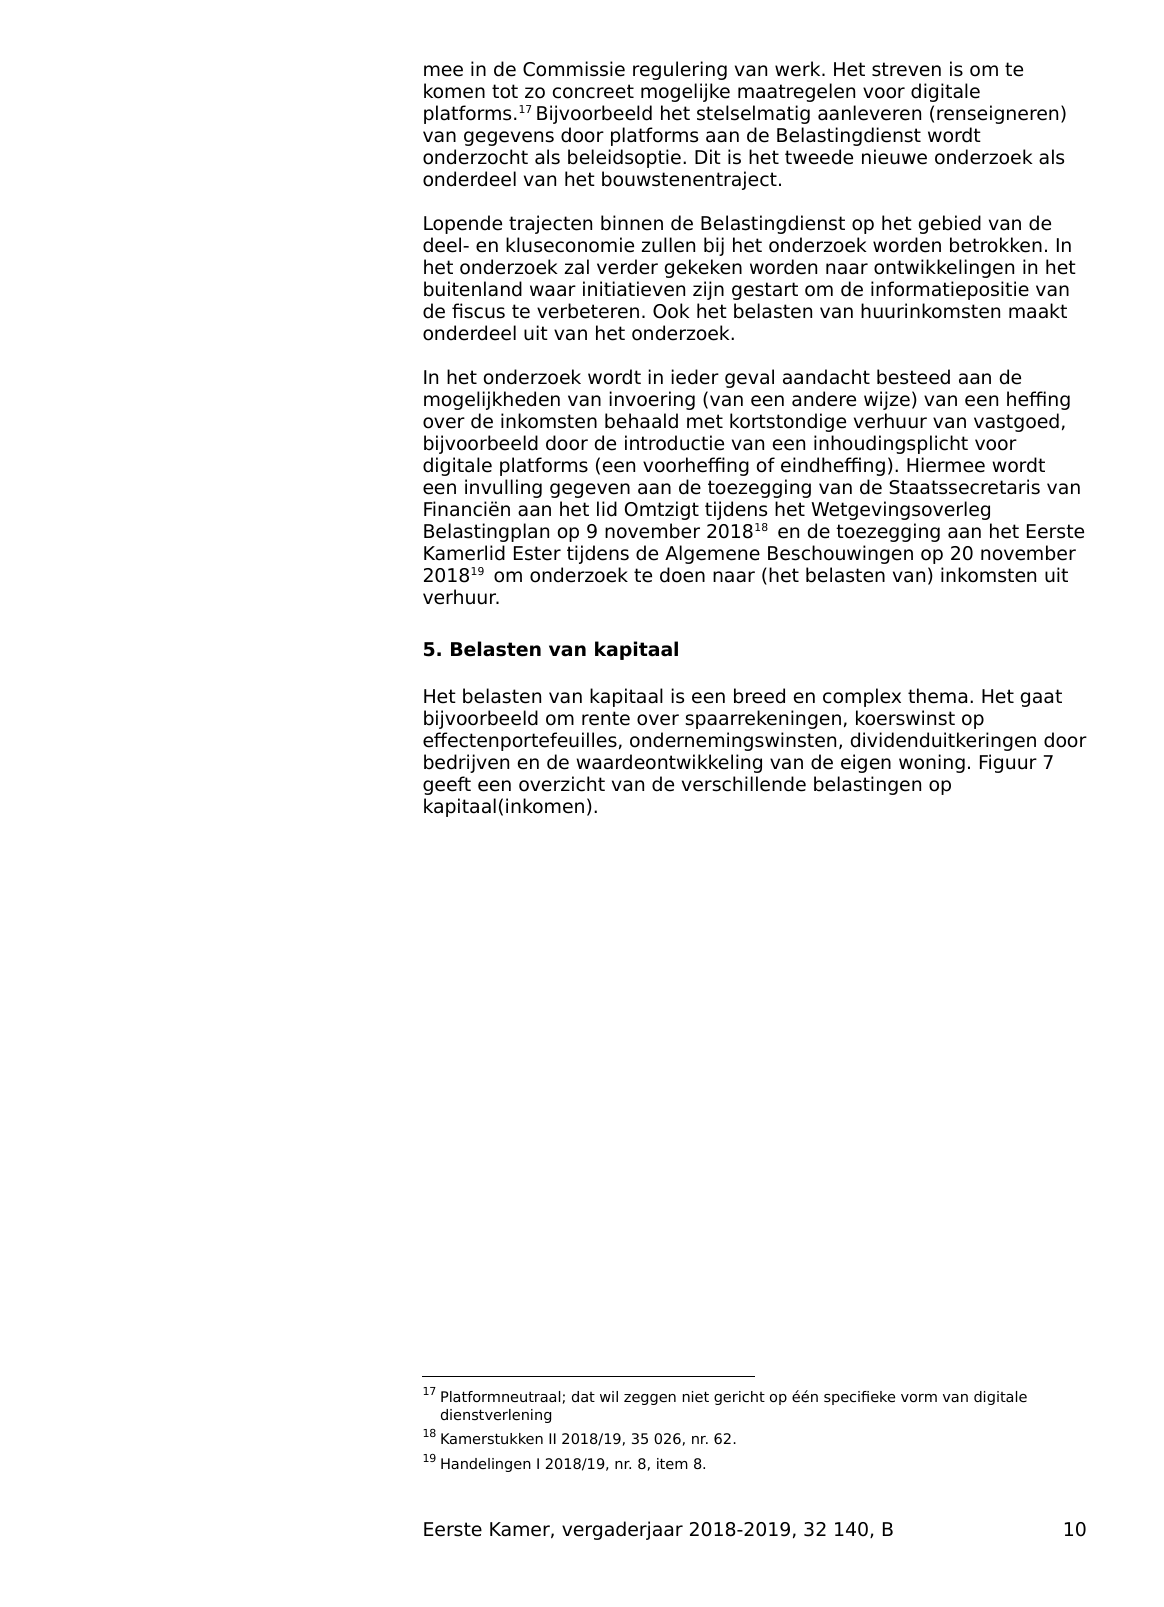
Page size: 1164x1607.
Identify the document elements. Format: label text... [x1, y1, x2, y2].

text Het belasten van kapitaal is een breed en complex thema. Het gaat bijvoorbeeld om rente over spaarrekeningen, koerswinst op effectenportefeuilles, ondernemingswinsten, dividenduitkeringen door bedrijven en de waardeontwikkeling van de eigen woning. Figuur 7 geeft een overzicht van de verschillende belastingen op kapitaal(inkomen). [422, 686, 1087, 818]
text mee in de Commissie regulering van werk. Het streven is om te komen tot zo concreet mogelijke maatregelen voor digitale platforms.Bijvoorbeeld het stelselmatig aanleveren (renseigneren) van gegevens door platforms aan de Belastingdienst wordt onderzocht als beleidsoptie. Dit is het tweede nieuwe onderzoek als onderdeel van het bouwstenentraject. [422, 59, 1087, 191]
text Lopende trajecten binnen de Belastingdienst op het gebied van de deel- en kluseconomie zullen bij het onderzoek worden betrokken. In het onderzoek zal verder gekeken worden naar ontwikkelingen in het buitenland waar initiatieven zijn gestart om de informatiepositie van de fiscus te verbeteren. Ook het belasten van huurinkomsten maakt onderdeel uit van het onderzoek. [422, 213, 1087, 345]
text Kamerstukken II 2018/19, 35 026, nr. 62. [422, 1427, 1087, 1449]
subtitle 5. Belasten van kapitaal [422, 639, 1087, 661]
text In het onderzoek wordt in ieder geval aandacht besteed aan de mogelijkheden van invoering (van een andere wijze) van een heffing over de inkomsten behaald met kortstondige verhuur van vastgoed, bijvoorbeeld door de introductie van een inhoudingsplicht voor digitale platforms (een voorheffing of eindheffing). Hiermee wordt een invulling gegeven aan de toezegging van de Staatssecretaris van Financiën aan het lid Omtzigt tijdens het Wetgevingsoverleg Belastingplan op 9 november 2018 en de toezegging aan het Eerste Kamerlid Ester tijdens de Algemene Beschouwingen op 20 november 2018 om onderzoek te doen naar (het belasten van) inkomsten uit verhuur. [422, 367, 1087, 609]
text Platformneutraal; dat wil zeggen niet gericht op één specifieke vorm van digitale dienstverlening [422, 1385, 1087, 1424]
text Handelingen I 2018/19, nr. 8, item 8. [422, 1452, 1087, 1474]
